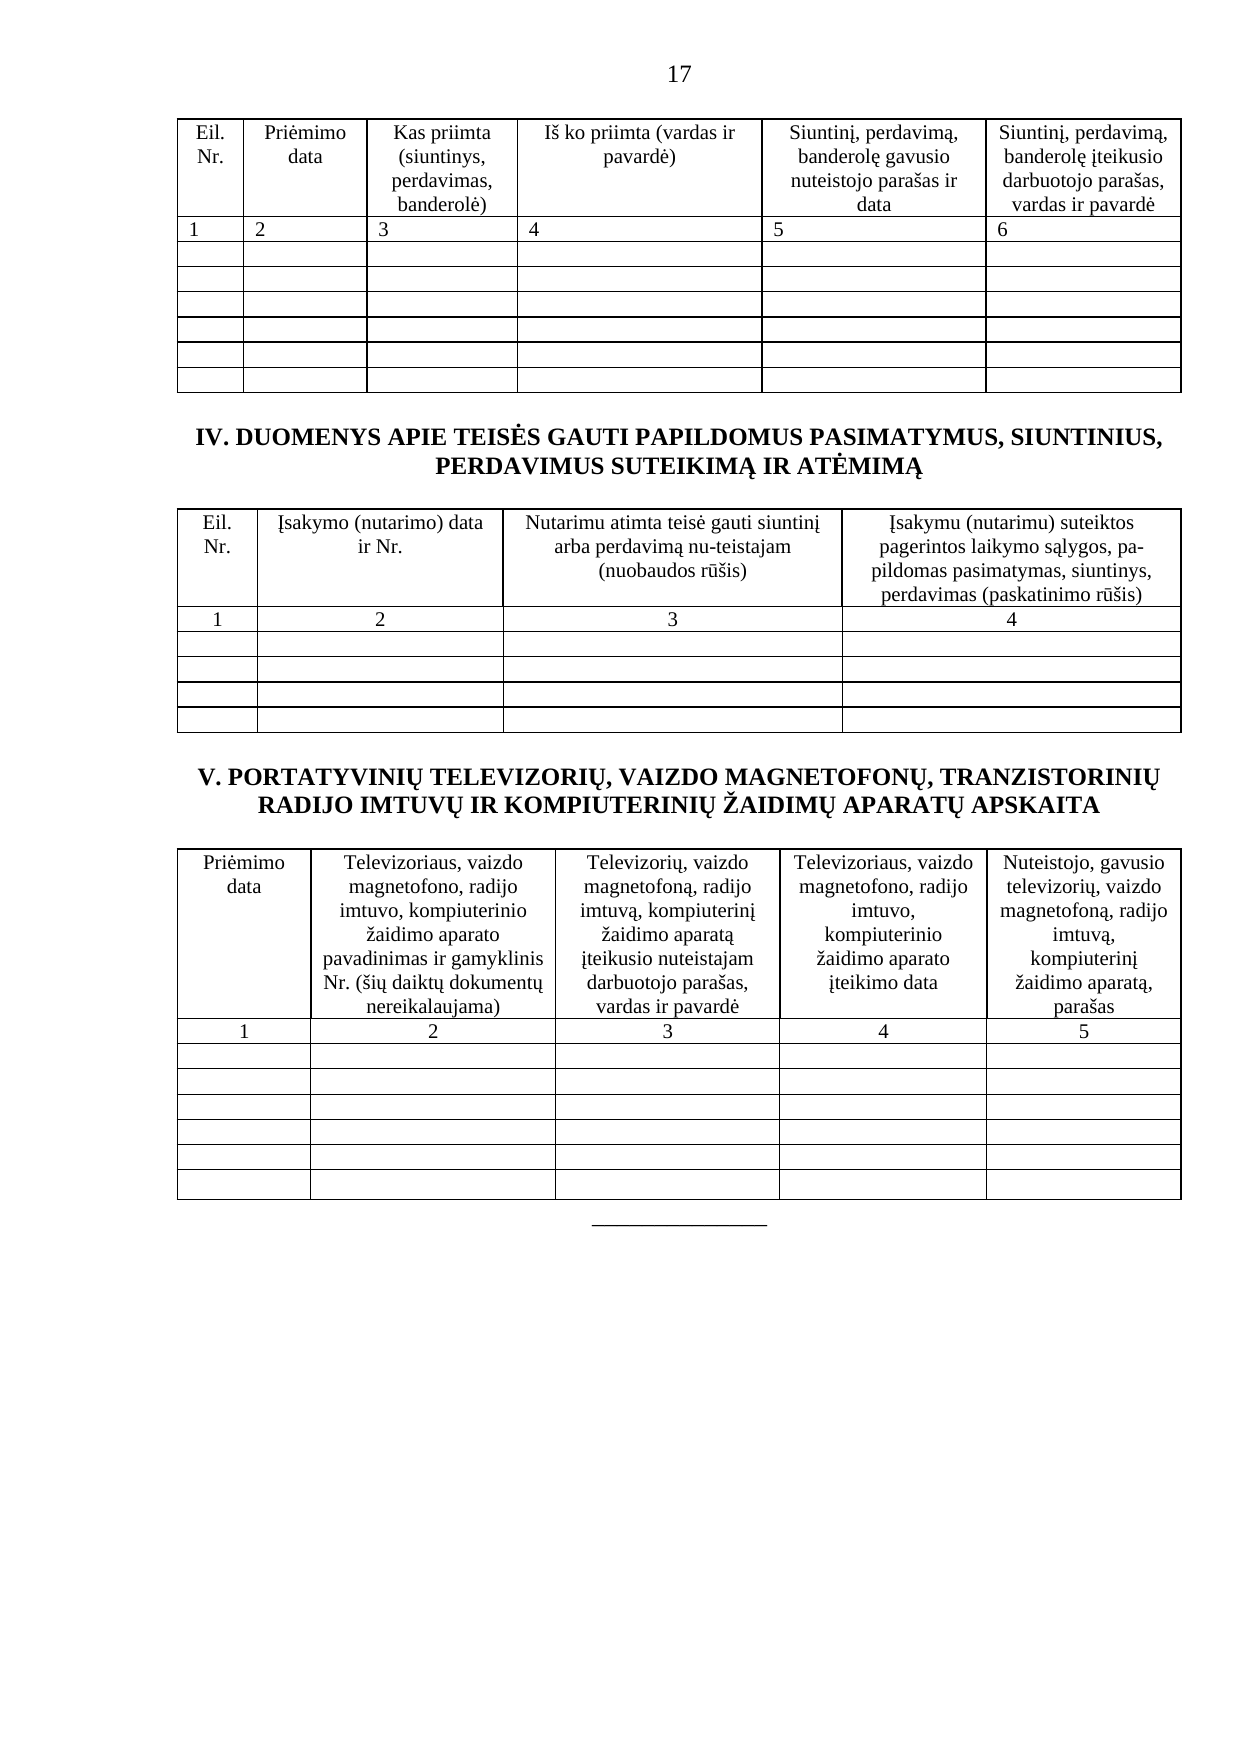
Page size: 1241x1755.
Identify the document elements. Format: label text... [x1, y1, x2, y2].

table_cell [763, 292, 985, 316]
table_cell [518, 318, 761, 341]
table_header Eil. Nr. [178, 510, 257, 606]
table_header Priėmimo data [244, 120, 366, 216]
table_cell [556, 1120, 779, 1144]
table_cell [178, 1095, 310, 1118]
table_cell [556, 1145, 779, 1169]
table_cell [178, 368, 243, 392]
table_cell [368, 368, 517, 392]
table_cell [556, 1170, 779, 1198]
table_cell [244, 368, 366, 392]
table_cell [780, 1145, 986, 1169]
table_cell [987, 1170, 1180, 1198]
table_cell [258, 632, 503, 656]
table_header Įsakymo (nutarimo) data ir Nr. [258, 510, 502, 606]
table_cell 2 [244, 217, 366, 241]
table_cell [987, 368, 1180, 392]
table_cell [780, 1095, 986, 1118]
table_cell [763, 343, 985, 367]
table_cell [763, 318, 985, 341]
table_cell 3 [556, 1019, 779, 1043]
table_cell [244, 343, 366, 367]
table_cell 4 [518, 217, 761, 241]
table_cell 1 [178, 217, 243, 241]
table_cell [178, 1044, 310, 1068]
table_cell 4 [780, 1019, 986, 1043]
table_cell 3 [368, 217, 517, 241]
table_cell [556, 1095, 779, 1118]
table_cell 6 [987, 217, 1180, 241]
table_cell [368, 267, 517, 291]
table_header Kas priimta (siuntinys, perdavimas, banderolė) [368, 120, 517, 216]
table_cell [368, 292, 517, 316]
table_cell [311, 1120, 555, 1144]
table_cell [518, 267, 761, 291]
table_cell [987, 1044, 1180, 1068]
text ______________ [177, 1200, 1181, 1229]
table_cell [311, 1069, 555, 1093]
table_cell [780, 1069, 986, 1093]
table_cell [178, 318, 243, 341]
table_cell [518, 343, 761, 367]
table_header Televizoriaus, vaizdo magnetofono, radijo imtuvo, kompiuterinio žaidimo aparato pavadinimas ir gamyklinis Nr. (šių daiktų dokumentų nereikalaujama) [312, 850, 555, 1018]
table_cell [178, 1145, 310, 1169]
table_header Siuntinį, perdavimą, banderolę įteikusio darbuotojo parašas, vardas ir pavardė [987, 120, 1180, 216]
table_cell [763, 242, 985, 266]
table_cell [311, 1145, 555, 1169]
table_cell [780, 1044, 986, 1068]
table_cell [244, 242, 366, 266]
table_cell [178, 343, 243, 367]
table_cell [987, 242, 1180, 266]
table_cell 5 [763, 217, 985, 241]
table_cell [504, 708, 842, 732]
table_cell [178, 632, 257, 656]
table_header Nutarimu atimta teisė gauti siuntinį arba perdavimą nu-teistajam (nuobaudos rūšis) [504, 510, 841, 606]
table_header Priėmimo data [178, 850, 310, 1018]
table_cell [763, 267, 985, 291]
table_cell [987, 1145, 1180, 1169]
table_cell [987, 1069, 1180, 1093]
table_cell [987, 267, 1180, 291]
table_cell 5 [987, 1019, 1180, 1043]
table_cell [987, 318, 1180, 341]
table_cell [311, 1095, 555, 1118]
table_cell [244, 292, 366, 316]
table_cell [368, 318, 517, 341]
table_cell [843, 657, 1180, 681]
text V. PORTATYVINIŲ TELEVIZORIŲ, VAIZDO MAGNETOFONŲ, TRANZISTORINIŲ RADIJO IMTUVŲ IR KOMPIUTERINIŲ ŽAIDIMŲ APARATŲ APSKAITA [177, 762, 1181, 819]
table_cell [258, 657, 503, 681]
table_cell [178, 242, 243, 266]
table_cell [244, 318, 366, 341]
table_header Televizorių, vaizdo magnetofoną, radijo imtuvą, kompiuterinį žaidimo aparatą įteikusio nuteistajam darbuotojo parašas, vardas ir pavardė [556, 850, 779, 1018]
table_cell [780, 1120, 986, 1144]
table_cell [504, 683, 842, 706]
table_cell [258, 708, 503, 732]
table_cell [178, 683, 257, 706]
table_cell [258, 683, 503, 706]
table_cell [178, 292, 243, 316]
table_cell [987, 1120, 1180, 1144]
table_cell 2 [311, 1019, 555, 1043]
table_cell [556, 1069, 779, 1093]
table_header Eil. Nr. [178, 120, 243, 216]
table_cell [518, 368, 761, 392]
table_cell 1 [178, 1019, 310, 1043]
table_header Nuteistojo, gavusio televizorių, vaizdo magnetofoną, radijo imtuvą, kompiuterinį žaidimo aparatą, parašas [988, 850, 1180, 1018]
table_cell [178, 1170, 310, 1198]
table_cell [244, 267, 366, 291]
table_cell [518, 292, 761, 316]
table_cell [311, 1044, 555, 1068]
table_header Iš ko priimta (vardas ir pavardė) [518, 120, 761, 216]
table_cell [368, 242, 517, 266]
table_cell [178, 1120, 310, 1144]
table_cell [518, 242, 761, 266]
table_cell [504, 657, 842, 681]
table_cell 1 [178, 607, 257, 631]
table_cell [780, 1170, 986, 1198]
table_cell [368, 343, 517, 367]
table_cell [178, 267, 243, 291]
table_cell [178, 1069, 310, 1093]
text IV. DUOMENYS APIE TEISĖS GAUTI PAPILDOMUS PASIMATYMUS, SIUNTINIUS, PERDAVIMUS SUTEIKIMĄ IR ATĖMIMĄ [177, 422, 1181, 479]
table_header Siuntinį, perdavimą, banderolę gavusio nuteistojo parašas ir data [763, 120, 985, 216]
table_cell [987, 292, 1180, 316]
table_cell 3 [504, 607, 842, 631]
table_cell [556, 1044, 779, 1068]
table_cell 4 [843, 607, 1180, 631]
table_cell [763, 368, 985, 392]
table_cell [987, 343, 1180, 367]
table_cell 2 [258, 607, 503, 631]
table_header Įsakymu (nutarimu) suteiktos pagerintos laikymo sąlygos, pa-pildomas pasimatymas, siuntinys, perdavimas (paskatinimo rūšis) [843, 510, 1180, 606]
table_cell [311, 1170, 555, 1198]
table_header Televizoriaus, vaizdo magnetofono, radijo imtuvo, kompiuterinio žaidimo aparato įteikimo data [781, 850, 986, 1018]
table_cell [843, 632, 1180, 656]
table_cell [178, 708, 257, 732]
table_cell [843, 708, 1180, 732]
table_cell [504, 632, 842, 656]
table_cell [178, 657, 257, 681]
table_cell [843, 683, 1180, 706]
table_cell [987, 1095, 1180, 1118]
